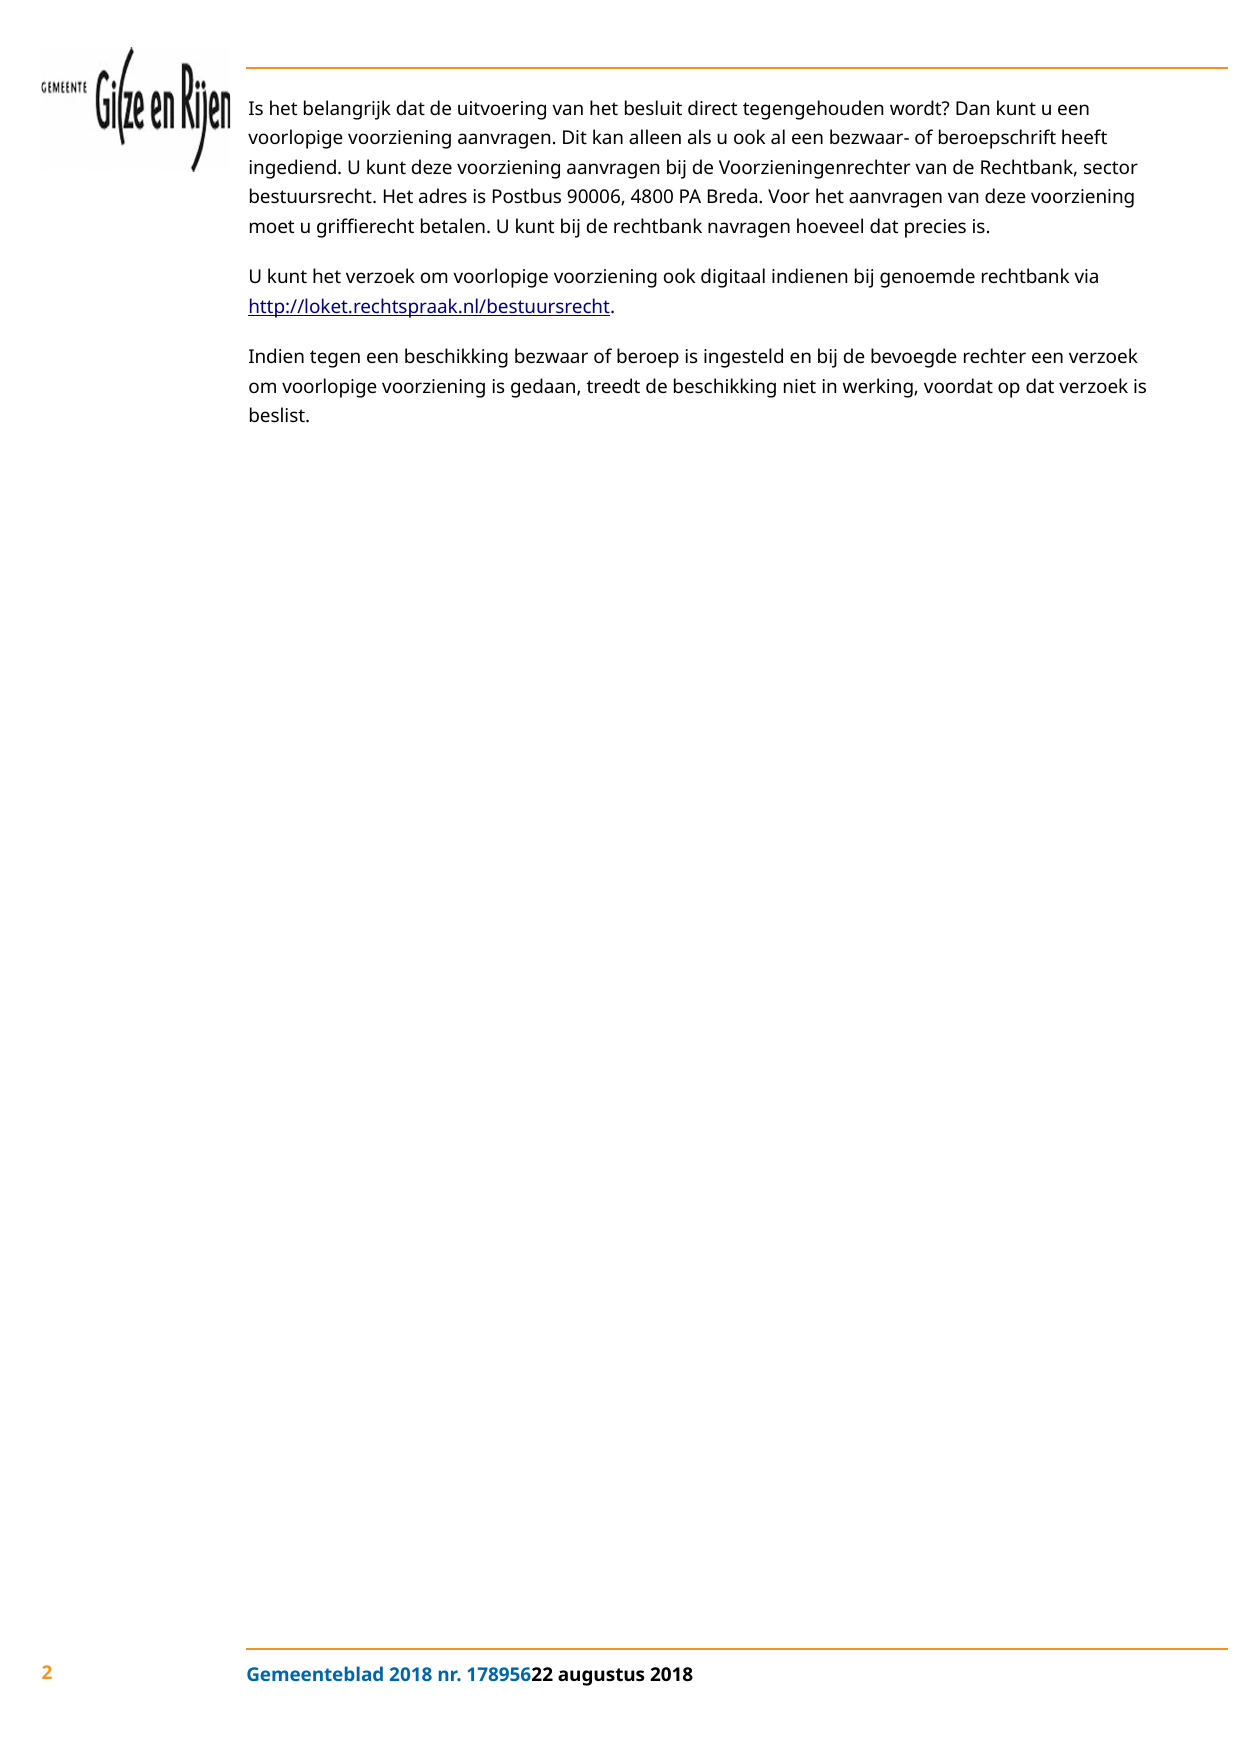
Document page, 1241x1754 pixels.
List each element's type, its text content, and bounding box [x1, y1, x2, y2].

picture [41, 47, 231, 172]
text Indien tegen een beschikking bezwaar of beroep is ingesteld en bij de bevoegde rechter een verzoek om voorlopige voorziening is gedaan, treedt de beschikking niet in werking, voordat op dat verzoek is beslist. [248, 343, 1152, 428]
text Is het belangrijk dat de uitvoering van het besluit direct tegengehouden wordt? Dan kunt u een voorlopige voorziening aanvragen. Dit kan alleen als u ook al een bezwaar- of beroepschrift heeft ingediend. U kunt deze voorziening aanvragen bij de Voorzieningenrechter van de Rechtbank, sector bestuursrecht. Het adres is Postbus 90006, 4800 PA Breda. Voor het aanvragen van deze voorziening moet u griffierecht betalen. U kunt bij de rechtbank navragen hoeveel dat precies is. [248, 95, 1152, 239]
text U kunt het verzoek om voorlopige voorziening ook digitaal indienen bij genoemde rechtbank via http://loket.rechtspraak.nl/bestuursrecht. [248, 263, 1152, 319]
